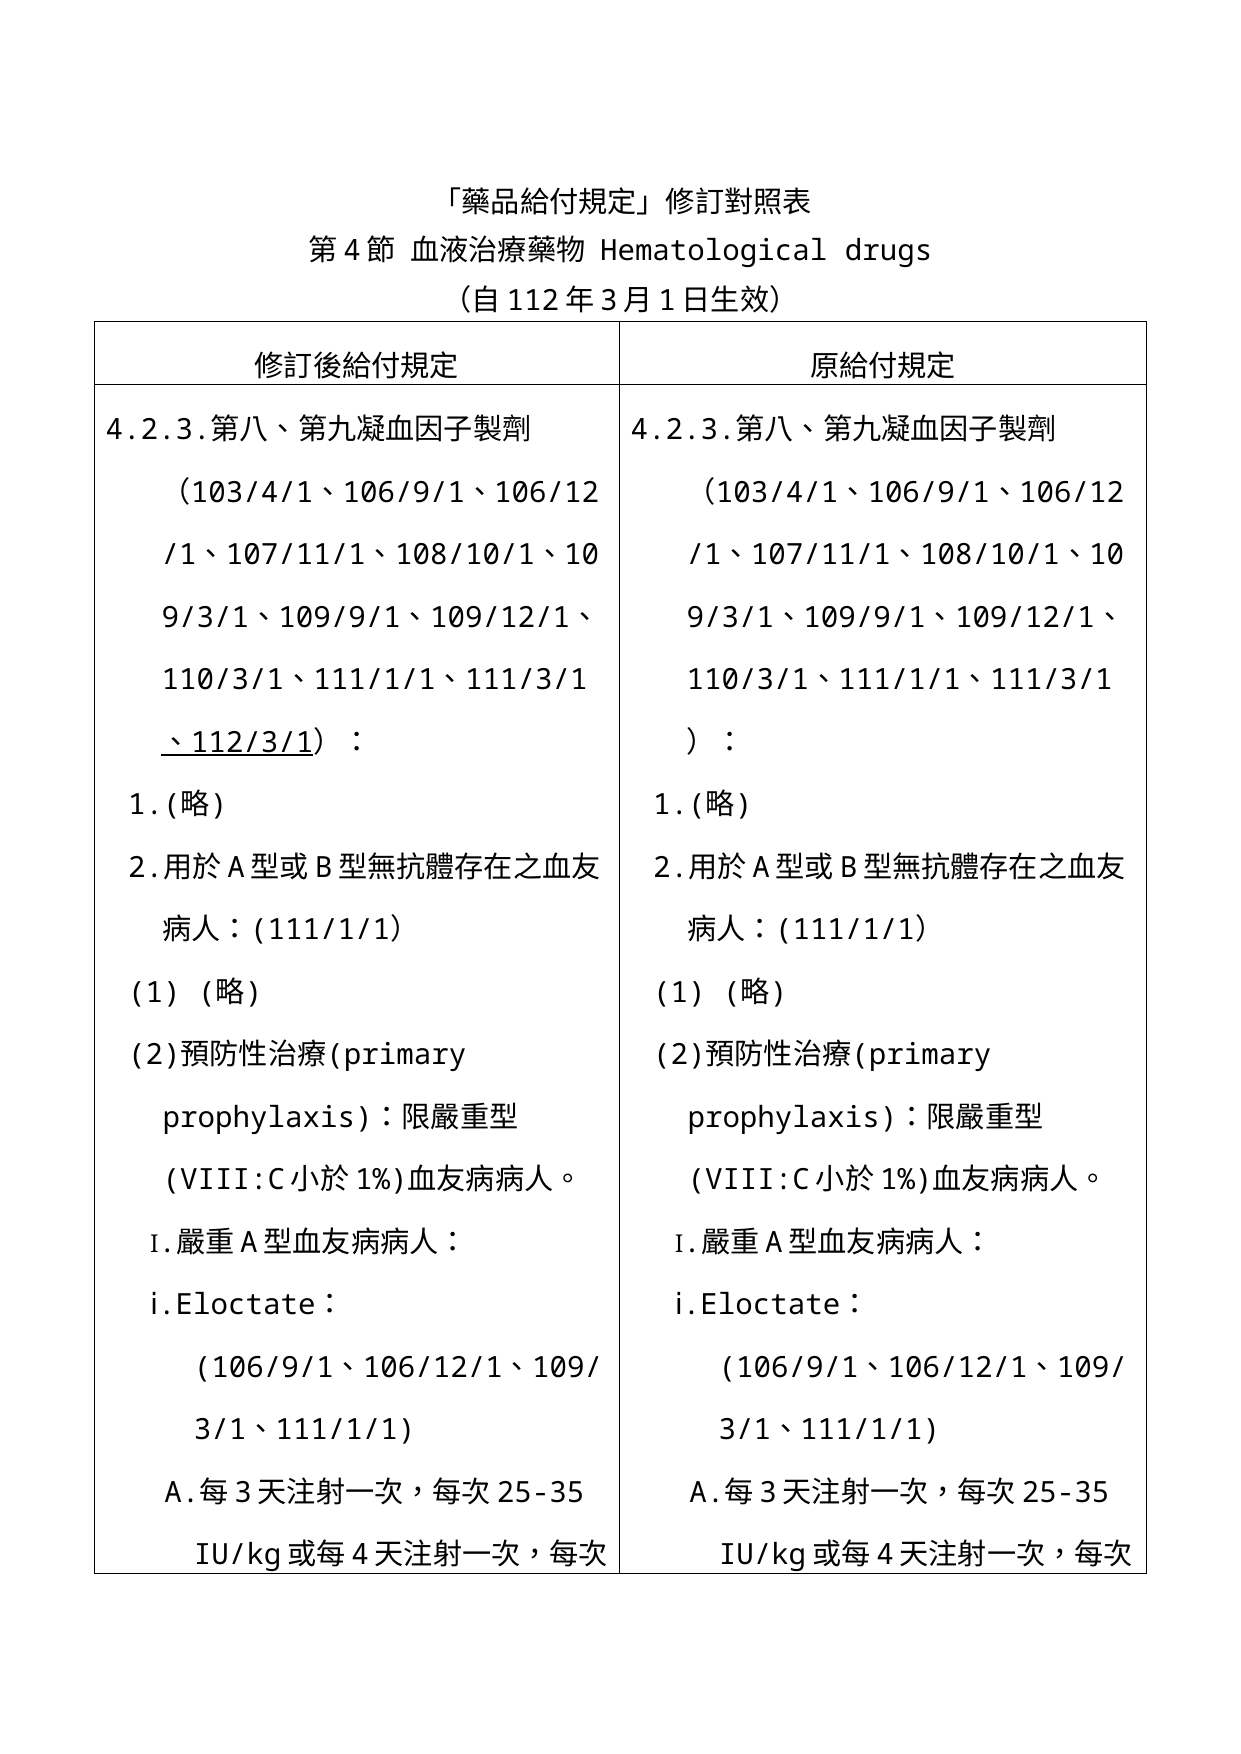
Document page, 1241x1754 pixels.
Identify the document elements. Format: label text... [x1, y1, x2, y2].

text 「藥品給付規定」修訂對照表 [187, 158, 1053, 221]
table_header 原給付規定 [620, 322, 1146, 384]
text （自112年3月1日生效） [187, 271, 1053, 321]
table_cell 4.2.3.第八、第九凝血因子製劑（103/4/1、106/9/1、106/12/1、107/11/1、108/10/1、109/3/1、109/9/1、109/12/1、110/3/1、111/1/1、111/3/1、112/3/1）： 1.(略) 2.用於A型或B型無抗體存在之血友病人：(111/1/1） (1) (略) (2)預防性治療(primary prophylaxis)：限嚴重型(VIII:C小於1%)血友病病人。 Ⅰ.嚴重A型血友病病人： ⅰ.Eloctate：(106/9/1、106/12/1、109/3/1、111/1/1) A.每3天注射一次，每次25-35 IU/kg或每4天注射一次，每次 [95, 385, 619, 1573]
table_cell 4.2.3.第八、第九凝血因子製劑（103/4/1、106/9/1、106/12/1、107/11/1、108/10/1、109/3/1、109/9/1、109/12/1、110/3/1、111/1/1、111/3/1）： 1.(略) 2.用於A型或B型無抗體存在之血友病人：(111/1/1） (1) (略) (2)預防性治療(primary prophylaxis)：限嚴重型(VIII:C小於1%)血友病病人。 Ⅰ.嚴重A型血友病病人： ⅰ.Eloctate：(106/9/1、106/12/1、109/3/1、111/1/1) A.每3天注射一次，每次25-35 IU/kg或每4天注射一次，每次 [620, 385, 1146, 1573]
table_header 修訂後給付規定 [95, 322, 619, 384]
text 第4節 血液治療藥物 Hematological drugs [187, 221, 1053, 271]
